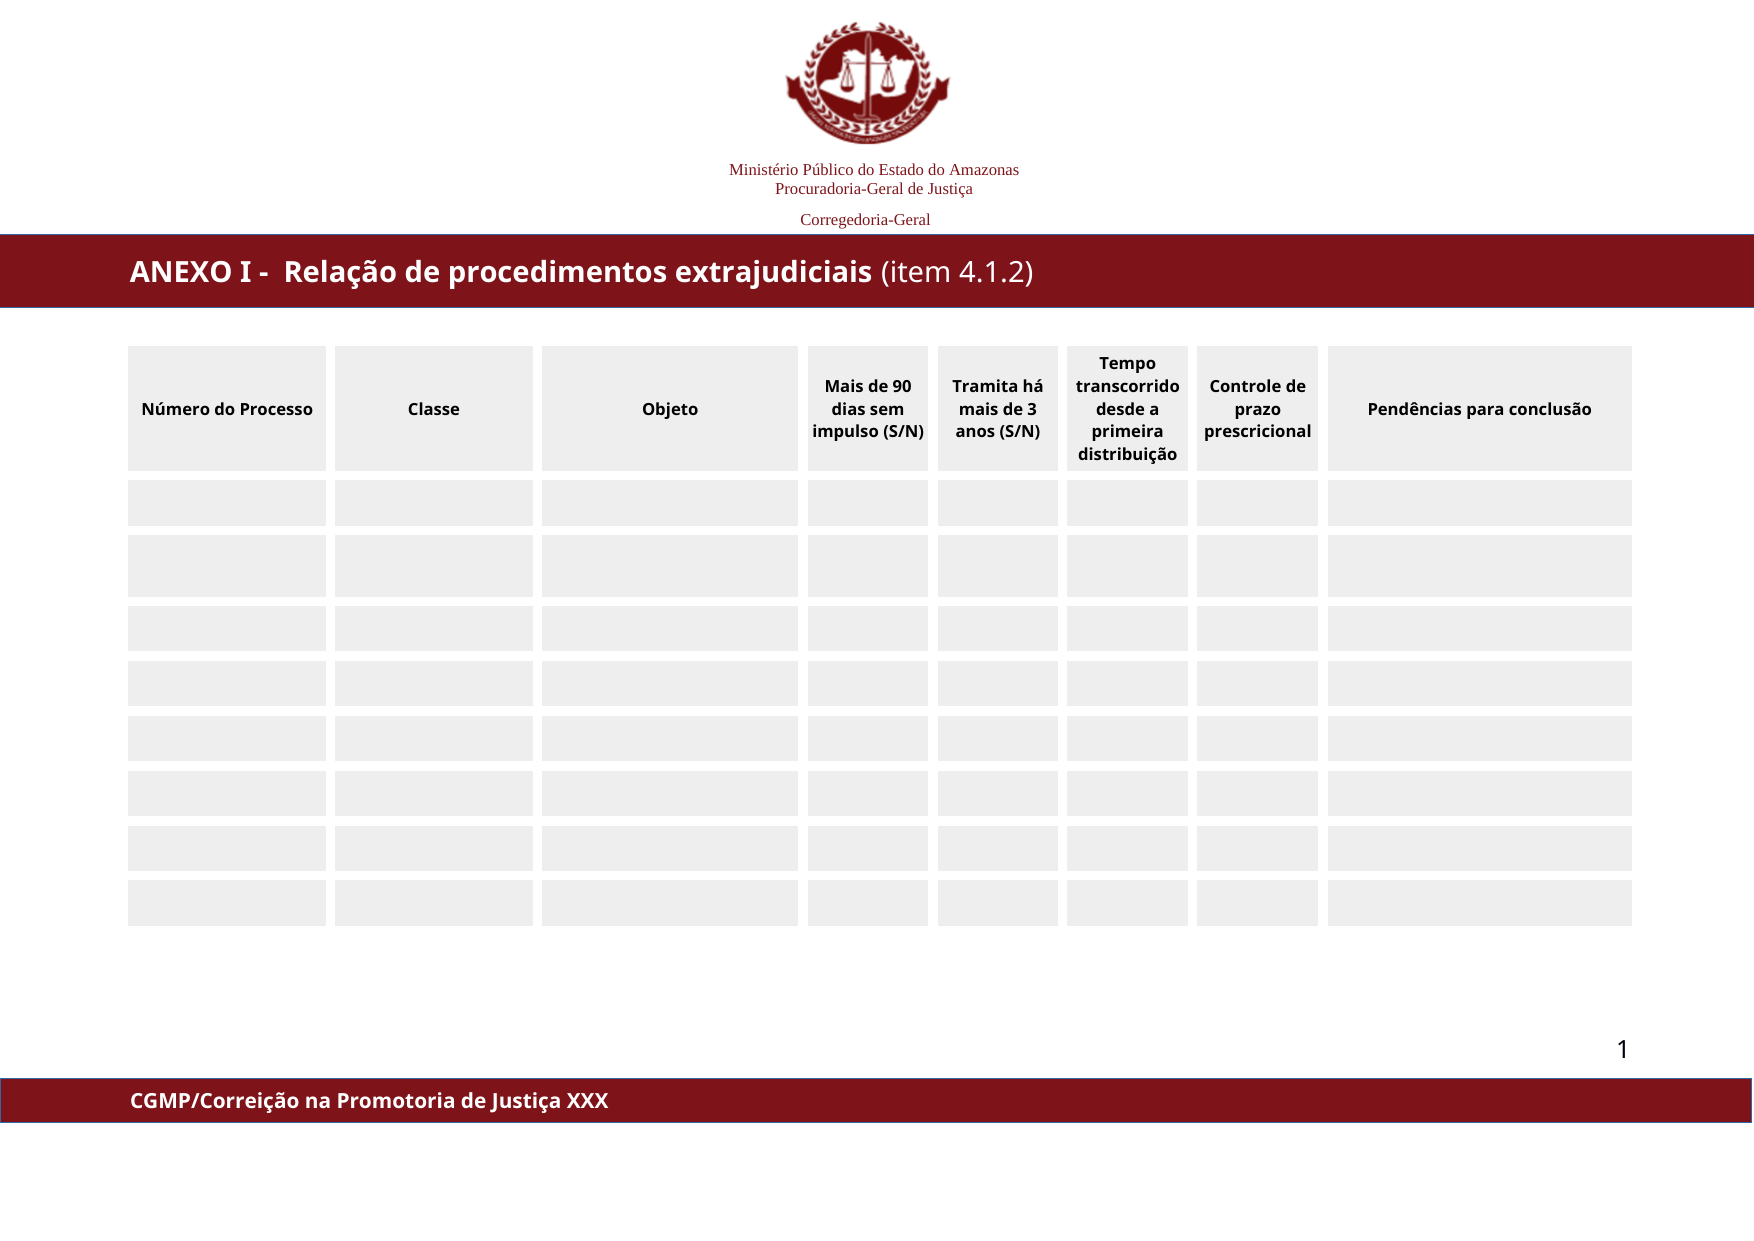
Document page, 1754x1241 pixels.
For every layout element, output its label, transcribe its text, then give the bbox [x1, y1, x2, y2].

table_cell [128, 606, 326, 651]
table_cell [1197, 661, 1318, 706]
table_header Mais de 90 dias sem impulso (S/N) [808, 346, 928, 471]
table_cell [128, 826, 326, 871]
table_cell [1197, 716, 1318, 761]
table_cell [808, 826, 928, 871]
table_cell [808, 880, 928, 926]
table_cell [335, 661, 533, 706]
table_cell [938, 880, 1058, 926]
table_cell [542, 661, 798, 706]
table_cell [1067, 661, 1188, 706]
table_cell [808, 606, 928, 651]
table_cell [938, 826, 1058, 871]
table_cell [808, 480, 928, 526]
table_cell [335, 716, 533, 761]
table_cell [1067, 771, 1188, 816]
table_cell [1067, 716, 1188, 761]
table_cell [128, 535, 326, 597]
table_cell [128, 771, 326, 816]
table_cell [1197, 880, 1318, 926]
table_cell [1328, 661, 1632, 706]
table_header Classe [335, 346, 533, 471]
table_cell [542, 771, 798, 816]
table_cell [1197, 606, 1318, 651]
table_cell [1197, 771, 1318, 816]
table_cell [1328, 480, 1632, 526]
table_cell [938, 480, 1058, 526]
table_cell [335, 826, 533, 871]
table_cell [1067, 880, 1188, 926]
table_cell [1328, 606, 1632, 651]
table_cell [335, 771, 533, 816]
table_cell [1328, 880, 1632, 926]
table_cell [335, 880, 533, 926]
table_cell [808, 535, 928, 597]
table_cell [808, 716, 928, 761]
table_header Tempo transcorrido desde a primeira distribuição [1067, 346, 1188, 471]
table_cell [938, 535, 1058, 597]
table_header Objeto [542, 346, 798, 471]
picture [775, 20, 961, 148]
table_cell [1067, 826, 1188, 871]
table_cell [1328, 771, 1632, 816]
table_cell [335, 480, 533, 526]
table_cell [542, 535, 798, 597]
table_cell [938, 771, 1058, 816]
table_cell [1067, 606, 1188, 651]
table_cell [542, 606, 798, 651]
table_cell [128, 480, 326, 526]
table_header Controle de prazo prescricional [1197, 346, 1318, 471]
table_cell [1328, 716, 1632, 761]
table_cell [542, 480, 798, 526]
table_header Pendências para conclusão [1328, 346, 1632, 471]
table_cell [542, 880, 798, 926]
table_cell [938, 716, 1058, 761]
table_cell [938, 606, 1058, 651]
table_cell [1197, 535, 1318, 597]
table_cell [335, 535, 533, 597]
table_cell [1328, 535, 1632, 597]
table_cell [1197, 826, 1318, 871]
table_cell [808, 661, 928, 706]
table_cell [1067, 535, 1188, 597]
table_cell [128, 661, 326, 706]
table_cell [542, 826, 798, 871]
table_cell [128, 716, 326, 761]
table_cell [1067, 480, 1188, 526]
table_cell [1328, 826, 1632, 871]
table_cell [335, 606, 533, 651]
table_cell [128, 880, 326, 926]
table_cell [808, 771, 928, 816]
table_cell [542, 716, 798, 761]
table_header Número do Processo [128, 346, 326, 471]
table_cell [1197, 480, 1318, 526]
table_cell [938, 661, 1058, 706]
table_header Tramita há mais de 3 anos (S/N) [938, 346, 1058, 471]
